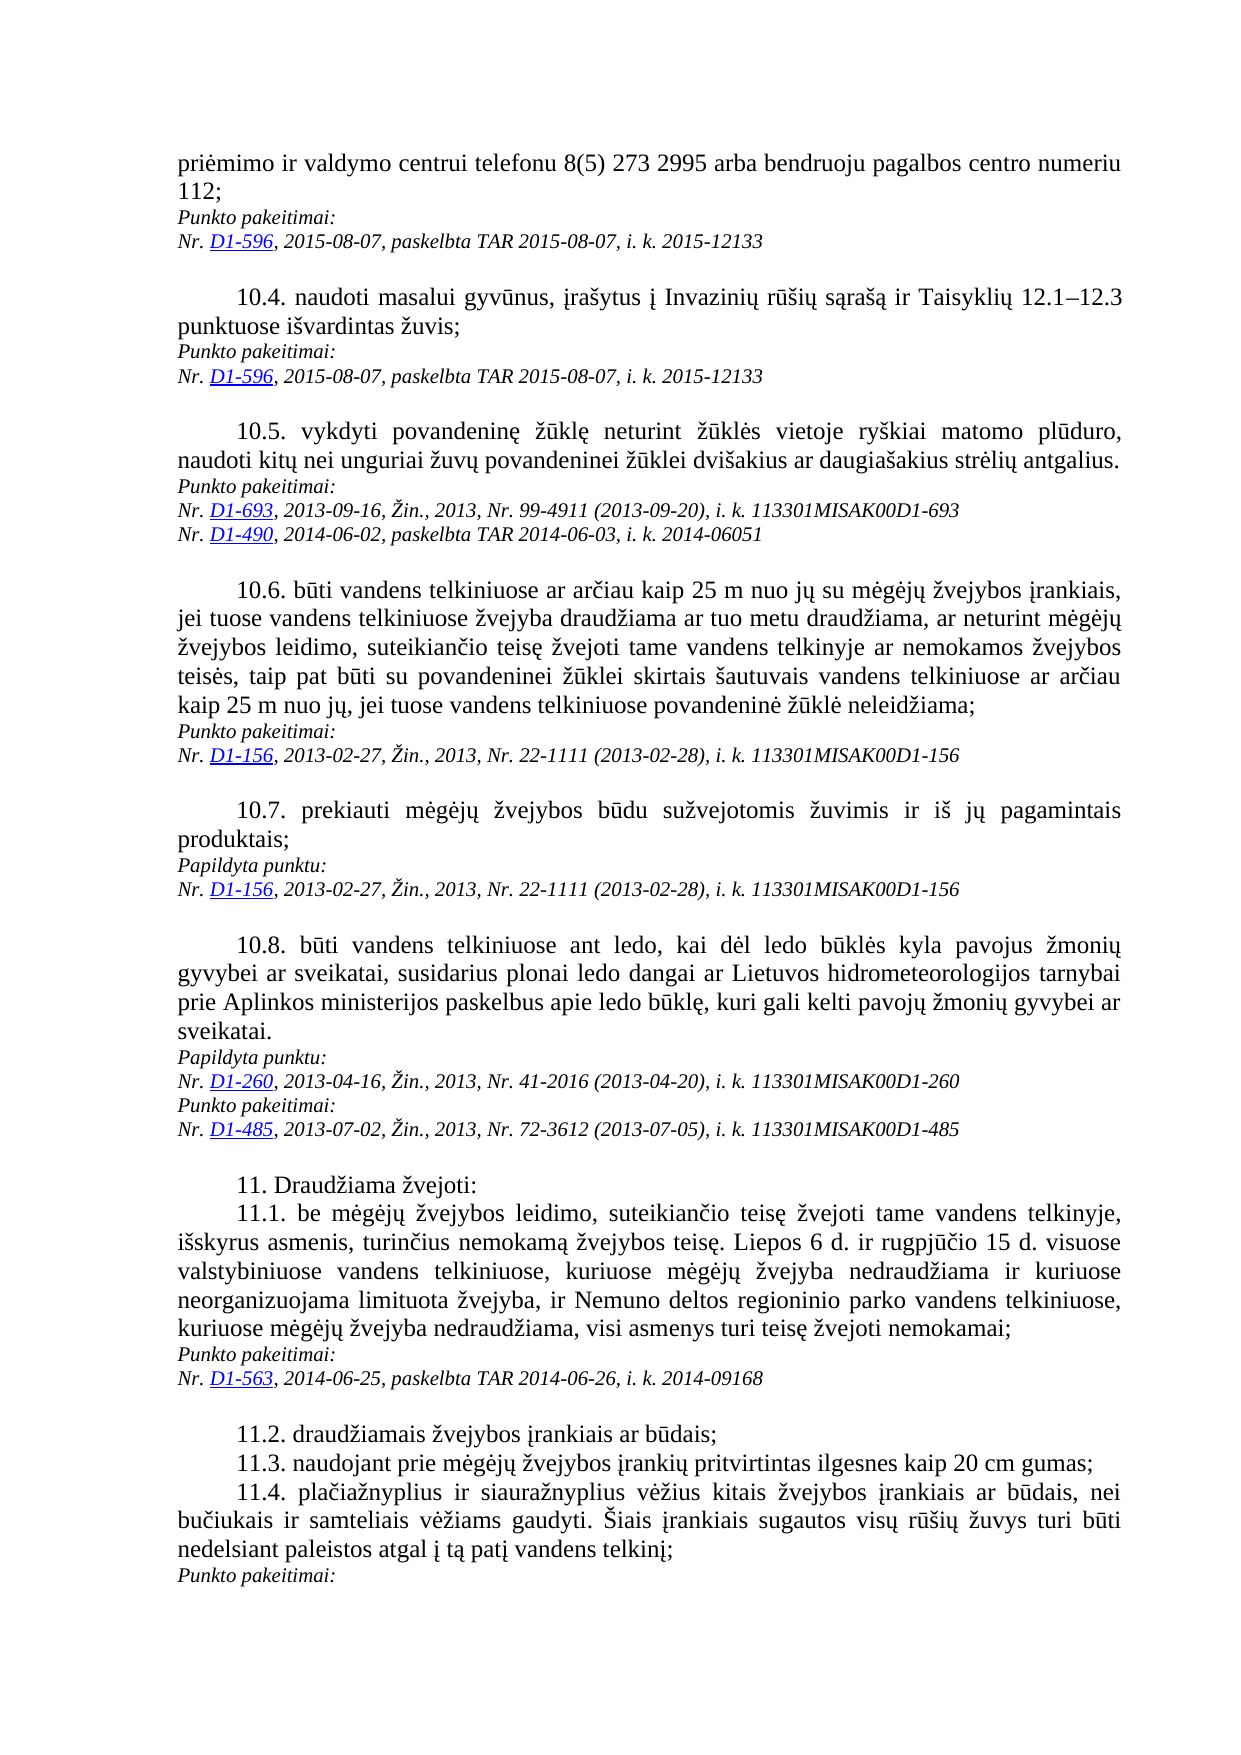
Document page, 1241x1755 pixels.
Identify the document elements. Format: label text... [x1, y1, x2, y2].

text Punkto pakeitimai: [177, 1093, 1122, 1117]
text Punkto pakeitimai: [177, 1342, 1122, 1366]
text 10.8. būti vandens telkiniuose ant ledo, kai dėl ledo būklės kyla pavojus žmonių gyvybei ar sveikatai, susidarius plonai ledo dangai ar Lietuvos hidrometeorologijos tarnybai prie Aplinkos ministerijos paskelbus apie ledo būklę, kuri gali kelti pavojų žmonių gyvybei ar sveikatai. [177, 930, 1122, 1045]
text Punkto pakeitimai: [177, 474, 1122, 498]
text Nr. D1-156, 2013-02-27, Žin., 2013, Nr. 22-1111 (2013-02-28), i. k. 113301MISAK00D1-156 [177, 743, 1122, 767]
text 10.6. būti vandens telkiniuose ar arčiau kaip 25 m nuo jų su mėgėjų žvejybos įrankiais, jei tuose vandens telkiniuose žvejyba draudžiama ar tuo metu draudžiama, ar neturint mėgėjų žvejybos leidimo, suteikiančio teisę žvejoti tame vandens telkinyje ar nemokamos žvejybos teisės, taip pat būti su povandeninei žūklei skirtais šautuvais vandens telkiniuose ar arčiau kaip 25 m nuo jų, jei tuose vandens telkiniuose povandeninė žūklė neleidžiama; [177, 575, 1122, 718]
text Punkto pakeitimai: [177, 339, 1122, 363]
text 11. Draudžiama žvejoti: [177, 1170, 1122, 1198]
text Nr. D1-596, 2015-08-07, paskelbta TAR 2015-08-07, i. k. 2015-12133 [177, 229, 1122, 253]
text Nr. D1-260, 2013-04-16, Žin., 2013, Nr. 41-2016 (2013-04-20), i. k. 113301MISAK00D1-260 [177, 1069, 1122, 1093]
text Nr. D1-490, 2014-06-02, paskelbta TAR 2014-06-03, i. k. 2014-06051 [177, 522, 1122, 546]
text Nr. D1-596, 2015-08-07, paskelbta TAR 2015-08-07, i. k. 2015-12133 [177, 363, 1122, 388]
text Papildyta punktu: [177, 1045, 1122, 1069]
text 11.1. be mėgėjų žvejybos leidimo, suteikiančio teisę žvejoti tame vandens telkinyje, išskyrus asmenis, turinčius nemokamą žvejybos teisę. Liepos 6 d. ir rugpjūčio 15 d. visuose valstybiniuose vandens telkiniuose, kuriuose mėgėjų žvejyba nedraudžiama ir kuriuose neorganizuojama limituota žvejyba, ir Nemuno deltos regioninio parko vandens telkiniuose, kuriuose mėgėjų žvejyba nedraudžiama, visi asmenys turi teisę žvejoti nemokamai; [177, 1198, 1122, 1342]
text Papildyta punktu: [177, 853, 1122, 877]
text Nr. D1-485, 2013-07-02, Žin., 2013, Nr. 72-3612 (2013-07-05), i. k. 113301MISAK00D1-485 [177, 1117, 1122, 1141]
text Nr. D1-693, 2013-09-16, Žin., 2013, Nr. 99-4911 (2013-09-20), i. k. 113301MISAK00D1-693 [177, 498, 1122, 522]
text 10.7. prekiauti mėgėjų žvejybos būdu sužvejotomis žuvimis ir iš jų pagamintais produktais; [177, 795, 1122, 853]
text priėmimo ir valdymo centrui telefonu 8(5) 273 2995 arba bendruoju pagalbos centro numeriu 112; [177, 148, 1122, 205]
text 11.4. plačiažnyplius ir siauražnyplius vėžius kitais žvejybos įrankiais ar būdais, nei bučiukais ir samteliais vėžiams gaudyti. Šiais įrankiais sugautos visų rūšių žuvys turi būti nedelsiant paleistos atgal į tą patį vandens telkinį; [177, 1477, 1122, 1563]
text Nr. D1-563, 2014-06-25, paskelbta TAR 2014-06-26, i. k. 2014-09168 [177, 1366, 1122, 1390]
text 11.2. draudžiamais žvejybos įrankiais ar būdais; [177, 1419, 1122, 1448]
text Punkto pakeitimai: [177, 718, 1122, 743]
text 11.3. naudojant prie mėgėjų žvejybos įrankių pritvirtintas ilgesnes kaip 20 cm gumas; [177, 1448, 1122, 1477]
text Nr. D1-156, 2013-02-27, Žin., 2013, Nr. 22-1111 (2013-02-28), i. k. 113301MISAK00D1-156 [177, 877, 1122, 901]
text Punkto pakeitimai: [177, 1563, 1122, 1587]
text 10.4. naudoti masalui gyvūnus, įrašytus į Invazinių rūšių sąrašą ir Taisyklių 12.1–12.3 punktuose išvardintas žuvis; [177, 282, 1122, 339]
text 10.5. vykdyti povandeninę žūklę neturint žūklės vietoje ryškiai matomo plūduro, naudoti kitų nei unguriai žuvų povandeninei žūklei dvišakius ar daugiašakius strėlių antgalius. [177, 416, 1122, 474]
text Punkto pakeitimai: [177, 205, 1122, 229]
